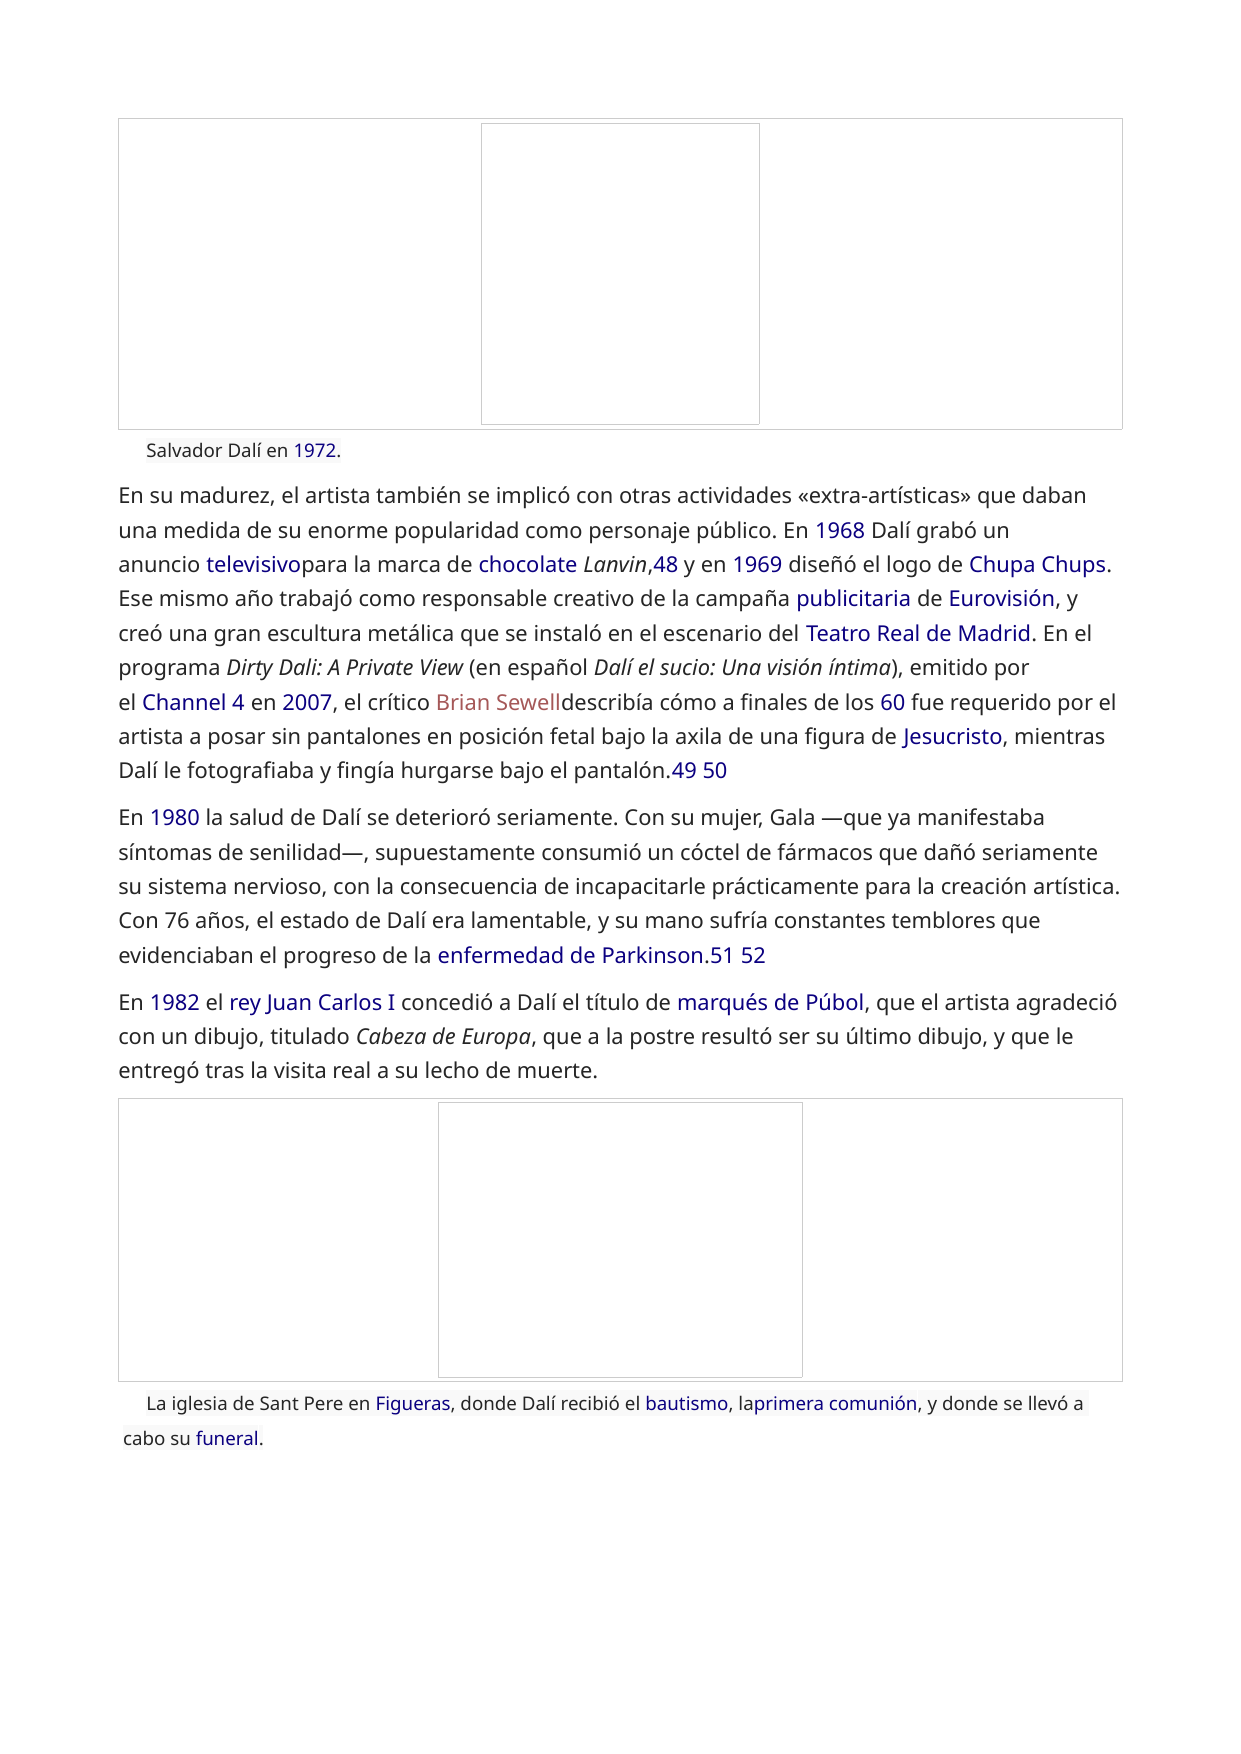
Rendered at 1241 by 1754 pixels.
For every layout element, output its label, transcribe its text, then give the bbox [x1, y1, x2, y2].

text En 1980 la salud de Dalí se deterioró seriamente. Con su mujer, Gala —que ya manifestaba síntomas de senilidad—, supuestamente consumió un cóctel de fármacos que dañó seriamente su sistema nervioso, con la consecuencia de incapacitarle prácticamente para la creación artística. Con 76 años, el estado de Dalí era lamentable, y su mano sufría constantes temblores que evidenciaban el progreso de la enfermedad de Parkinson.51 52 [118, 797, 1122, 969]
text En su madurez, el artista también se implicó con otras actividades «extra-artísticas» que daban una medida de su enorme popularidad como personaje público. En 1968 Dalí grabó un anuncio televisivopara la marca de chocolate Lanvin,48 y en 1969 diseñó el logo de Chupa Chups. Ese mismo año trabajó como responsable creativo de la campaña publicitaria de Eurovisión, y creó una gran escultura metálica que se instaló en el escenario del Teatro Real de Madrid. En el programa Dirty Dali: A Private View (en español Dalí el sucio: Una visión íntima), emitido por el Channel 4 en 2007, el crítico Brian Sewelldescribía cómo a finales de los 60 fue requerido por el artista a posar sin pantalones en posición fetal bajo la axila de una figura de Jesucristo, mientras Dalí le fotografiaba y fingía hurgarse bajo el pantalón.49 50 [118, 476, 1122, 785]
text En 1982 el rey Juan Carlos I concedió a Dalí el título de marqués de Púbol, que el artista agradeció con un dibujo, titulado Cabeza de Europa, que a la postre resultó ser su último dibujo, y que le entregó tras la visita real a su lecho de muerte. [118, 982, 1122, 1085]
text La iglesia de Sant Pere en Figueras, donde Dalí recibió el bautismo, laprimera comunión, y donde se llevó a cabo su funeral. [123, 1382, 1122, 1450]
text Salvador Dalí en 1972. [123, 430, 1122, 463]
